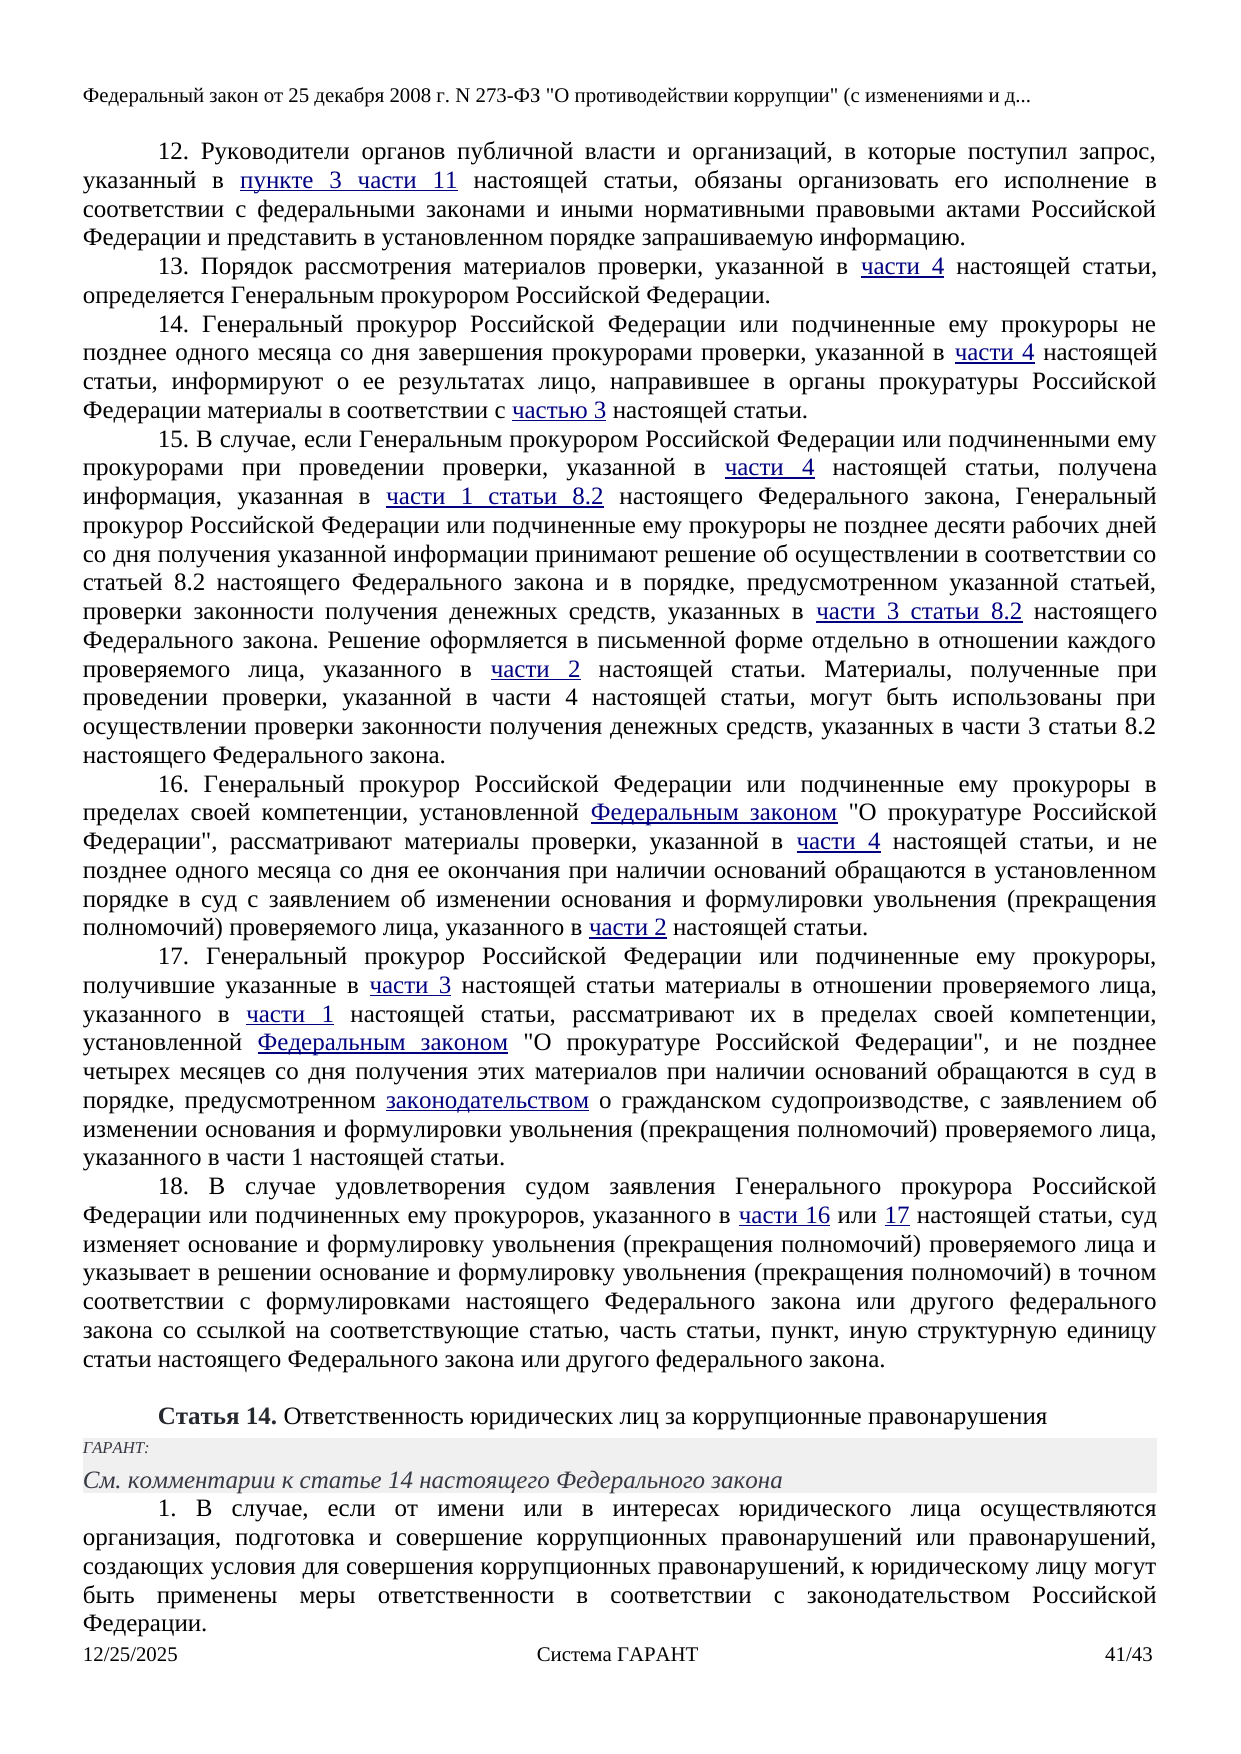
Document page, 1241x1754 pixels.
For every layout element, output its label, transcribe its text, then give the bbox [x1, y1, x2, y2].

text 16. Генеральный прокурор Российской Федерации или подчиненные ему прокуроры в пределах своей компетенции, установленной Федеральным законом "О прокуратуре Российской Федерации", рассматривают материалы проверки, указанной в части 4 настоящей статьи, и не позднее одного месяца со дня ее окончания при наличии оснований обращаются в установленном порядке в суд с заявлением об изменении основания и формулировки увольнения (прекращения полномочий) проверяемого лица, указанного в части 2 настоящей статьи. [83, 769, 1157, 941]
text 17. Генеральный прокурор Российской Федерации или подчиненные ему прокуроры, получившие указанные в части 3 настоящей статьи материалы в отношении проверяемого лица, указанного в части 1 настоящей статьи, рассматривают их в пределах своей компетенции, установленной Федеральным законом "О прокуратуре Российской Федерации", и не позднее четырех месяцев со дня получения этих материалов при наличии оснований обращаются в суд в порядке, предусмотренном законодательством о гражданском судопроизводстве, с заявлением об изменении основания и формулировки увольнения (прекращения полномочий) проверяемого лица, указанного в части 1 настоящей статьи. [83, 941, 1157, 1171]
text 14. Генеральный прокурор Российской Федерации или подчиненные ему прокуроры не позднее одного месяца со дня завершения прокурорами проверки, указанной в части 4 настоящей статьи, информируют о ее результатах лицо, направившее в органы прокуратуры Российской Федерации материалы в соответствии с частью 3 настоящей статьи. [83, 309, 1157, 424]
text ГАРАНТ: [151, 1438, 1157, 1457]
text См. комментарии к статье 14 настоящего Федерального закона [785, 1465, 1157, 1493]
text 12. Руководители органов публичной власти и организаций, в которые поступил запрос, указанный в пункте 3 части 11 настоящей статьи, обязаны организовать его исполнение в соответствии с федеральными законами и иными нормативными правовыми актами Российской Федерации и представить в установленном порядке запрашиваемую информацию. [83, 136, 1157, 251]
text 18. В случае удовлетворения судом заявления Генерального прокурора Российской Федерации или подчиненных ему прокуроров, указанного в части 16 или 17 настоящей статьи, суд изменяет основание и формулировку увольнения (прекращения полномочий) проверяемого лица и указывает в решении основание и формулировку увольнения (прекращения полномочий) в точном соответствии с формулировками настоящего Федерального закона или другого федерального закона со ссылкой на соответствующие статью, часть статьи, пункт, иную структурную единицу статьи настоящего Федерального закона или другого федерального закона. [83, 1171, 1157, 1372]
text Статья 14. Ответственность юридических лиц за коррупционные правонарушения [158, 1401, 1157, 1430]
text 1. В случае, если от имени или в интересах юридического лица осуществляются организация, подготовка и совершение коррупционных правонарушений или правонарушений, создающих условия для совершения коррупционных правонарушений, к юридическому лицу могут быть применены меры ответственности в соответствии с законодательством Российской Федерации. [83, 1493, 1157, 1637]
text 15. В случае, если Генеральным прокурором Российской Федерации или подчиненными ему прокурорами при проведении проверки, указанной в части 4 настоящей статьи, получена информация, указанная в части 1 статьи 8.2 настоящего Федерального закона, Генеральный прокурор Российской Федерации или подчиненные ему прокуроры не позднее десяти рабочих дней со дня получения указанной информации принимают решение об осуществлении в соответствии со статьей 8.2 настоящего Федерального закона и в порядке, предусмотренном указанной статьей, проверки законности получения денежных средств, указанных в части 3 статьи 8.2 настоящего Федерального закона. Решение оформляется в письменной форме отдельно в отношении каждого проверяемого лица, указанного в части 2 настоящей статьи. Материалы, полученные при проведении проверки, указанной в части 4 настоящей статьи, могут быть использованы при осуществлении проверки законности получения денежных средств, указанных в части 3 статьи 8.2 настоящего Федерального закона. [83, 424, 1157, 769]
text 13. Порядок рассмотрения материалов проверки, указанной в части 4 настоящей статьи, определяется Генеральным прокурором Российской Федерации. [83, 251, 1157, 309]
